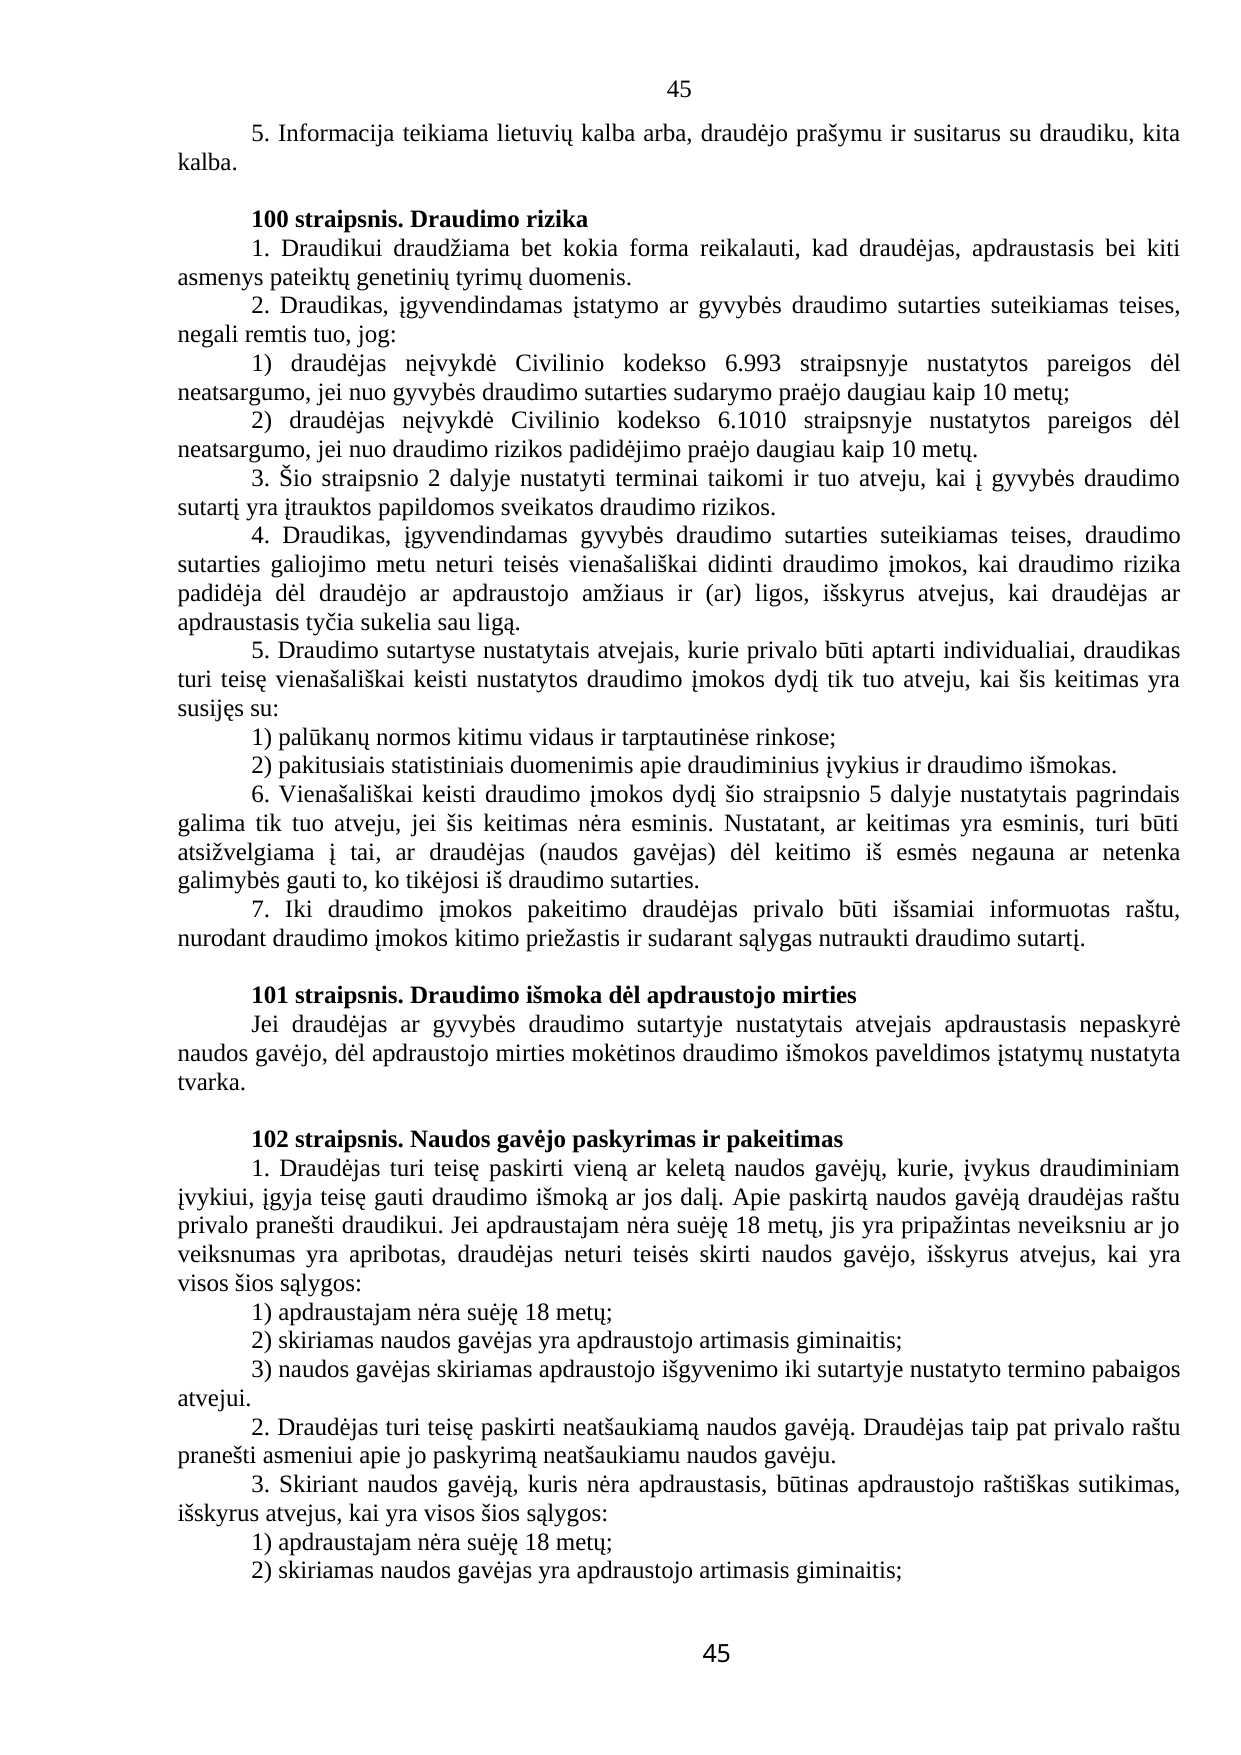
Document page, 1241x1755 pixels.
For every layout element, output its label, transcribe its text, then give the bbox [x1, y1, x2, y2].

text 2) skiriamas naudos gavėjas yra apdraustojo artimasis giminaitis; [177, 1556, 1181, 1584]
text 3. Skiriant naudos gavėją, kuris nėra apdraustasis, būtinas apdraustojo raštiškas sutikimas, išskyrus atvejus, kai yra visos šios sąlygos: [177, 1469, 1181, 1527]
text 2. Draudikas, įgyvendindamas įstatymo ar gyvybės draudimo sutarties suteikiamas teises, negali remtis tuo, jog: [177, 291, 1181, 348]
text 1) draudėjas neįvykdė Civilinio kodekso 6.993 straipsnyje nustatytos pareigos dėl neatsargumo, jei nuo gyvybės draudimo sutarties sudarymo praėjo daugiau kaip 10 metų; [177, 348, 1181, 406]
text 2) pakitusiais statistiniais duomenimis apie draudiminius įvykius ir draudimo išmokas. [177, 751, 1181, 779]
text Jei draudėjas ar gyvybės draudimo sutartyje nustatytais atvejais apdraustasis nepaskyrė naudos gavėjo, dėl apdraustojo mirties mokėtinos draudimo išmokos paveldimos įstatymų nustatyta tvarka. [177, 1009, 1181, 1096]
text 6. Vienašališkai keisti draudimo įmokos dydį šio straipsnio 5 dalyje nustatytais pagrindais galima tik tuo atveju, jei šis keitimas nėra esminis. Nustatant, ar keitimas yra esminis, turi būti atsižvelgiama į tai, ar draudėjas (naudos gavėjas) dėl keitimo iš esmės negauna ar netenka galimybės gauti to, ko tikėjosi iš draudimo sutarties. [177, 779, 1181, 894]
text 1) apdraustajam nėra suėję 18 metų; [177, 1527, 1181, 1556]
text 1. Draudikui draudžiama bet kokia forma reikalauti, kad draudėjas, apdraustasis bei kiti asmenys pateiktų genetinių tyrimų duomenis. [177, 233, 1181, 291]
text 4. Draudikas, įgyvendindamas gyvybės draudimo sutarties suteikiamas teises, draudimo sutarties galiojimo metu neturi teisės vienašališkai didinti draudimo įmokos, kai draudimo rizika padidėja dėl draudėjo ar apdraustojo amžiaus ir (ar) ligos, išskyrus atvejus, kai draudėjas ar apdraustasis tyčia sukelia sau ligą. [177, 521, 1181, 636]
text 102 straipsnis. Naudos gavėjo paskyrimas ir pakeitimas [177, 1124, 1181, 1153]
text 100 straipsnis. Draudimo rizika [177, 204, 1181, 233]
text 7. Iki draudimo įmokos pakeitimo draudėjas privalo būti išsamiai informuotas raštu, nurodant draudimo įmokos kitimo priežastis ir sudarant sąlygas nutraukti draudimo sutartį. [177, 894, 1181, 952]
text 3) naudos gavėjas skiriamas apdraustojo išgyvenimo iki sutartyje nustatyto termino pabaigos atvejui. [177, 1354, 1181, 1412]
text 101 straipsnis. Draudimo išmoka dėl apdraustojo mirties [177, 981, 1181, 1009]
text 1) apdraustajam nėra suėję 18 metų; [177, 1297, 1181, 1326]
text 5. Draudimo sutartyse nustatytais atvejais, kurie privalo būti aptarti individualiai, draudikas turi teisę vienašališkai keisti nustatytos draudimo įmokos dydį tik tuo atveju, kai šis keitimas yra susijęs su: [177, 636, 1181, 722]
text 2) draudėjas neįvykdė Civilinio kodekso 6.1010 straipsnyje nustatytos pareigos dėl neatsargumo, jei nuo draudimo rizikos padidėjimo praėjo daugiau kaip 10 metų. [177, 406, 1181, 463]
text 1) palūkanų normos kitimu vidaus ir tarptautinėse rinkose; [177, 722, 1181, 751]
text 2. Draudėjas turi teisę paskirti neatšaukiamą naudos gavėją. Draudėjas taip pat privalo raštu pranešti asmeniui apie jo paskyrimą neatšaukiamu naudos gavėju. [177, 1412, 1181, 1469]
text 1. Draudėjas turi teisę paskirti vieną ar keletą naudos gavėjų, kurie, įvykus draudiminiam įvykiui, įgyja teisę gauti draudimo išmoką ar jos dalį. Apie paskirtą naudos gavėją draudėjas raštu privalo pranešti draudikui. Jei apdraustajam nėra suėję 18 metų, jis yra pripažintas neveiksniu ar jo veiksnumas yra apribotas, draudėjas neturi teisės skirti naudos gavėjo, išskyrus atvejus, kai yra visos šios sąlygos: [177, 1153, 1181, 1297]
text 5. Informacija teikiama lietuvių kalba arba, draudėjo prašymu ir susitarus su draudiku, kita kalba. [177, 118, 1181, 176]
text 2) skiriamas naudos gavėjas yra apdraustojo artimasis giminaitis; [177, 1326, 1181, 1354]
text 3. Šio straipsnio 2 dalyje nustatyti terminai taikomi ir tuo atveju, kai į gyvybės draudimo sutartį yra įtrauktos papildomos sveikatos draudimo rizikos. [177, 463, 1181, 521]
